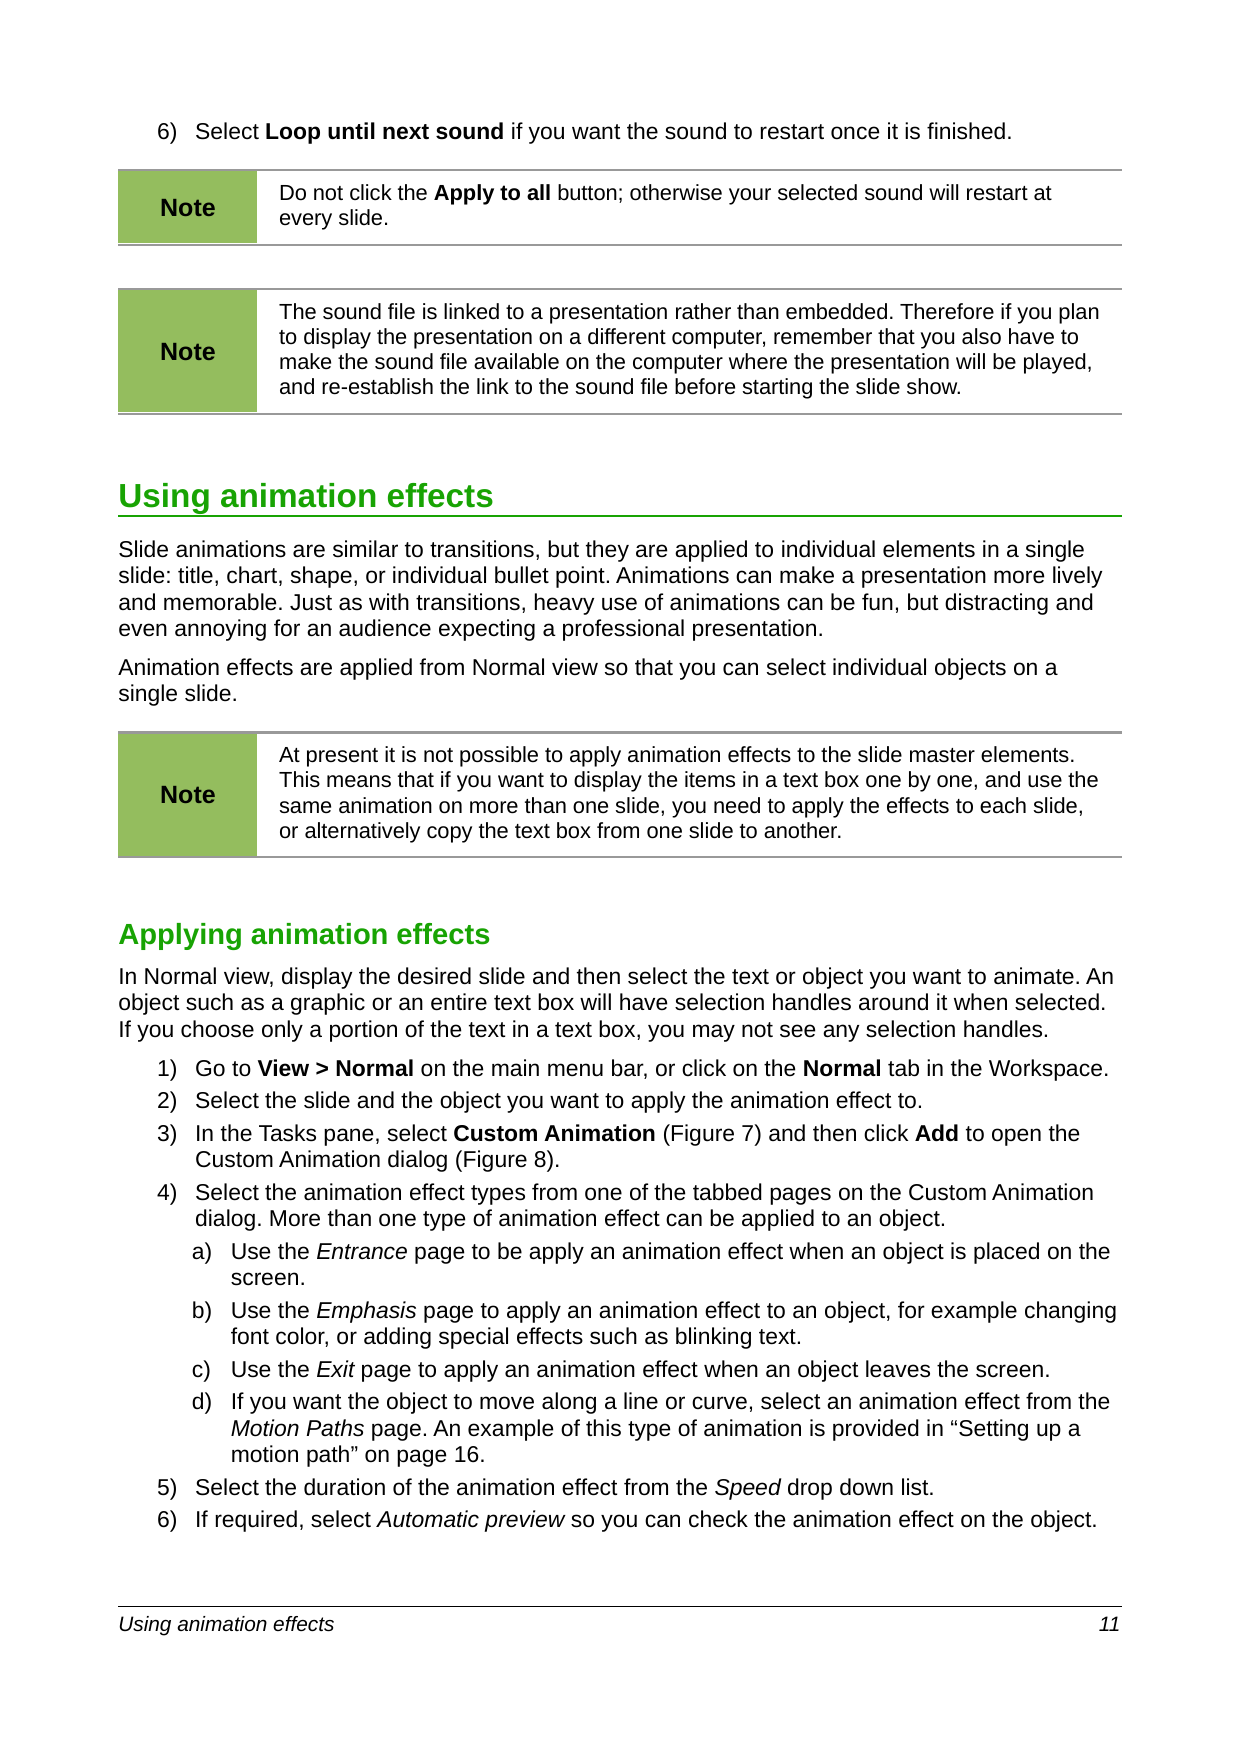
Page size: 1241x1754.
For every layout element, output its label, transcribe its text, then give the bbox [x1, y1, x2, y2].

list Select Loop until next sound if you want the sound to restart once it is finished. [177, 118, 1122, 144]
list Select the duration of the animation effect from the Speed drop down list. [177, 1473, 1122, 1500]
list Select the animation effect types from one of the tabbed pages on the Custom Animation dialog. More than one type of animation effect can be applied to an object. [177, 1179, 1122, 1231]
list In the Tasks pane, select Custom Animation (Figure 7) and then click Add to open the Custom Animation dialog (Figure 8). [177, 1120, 1122, 1172]
text Slide animations are similar to transitions, but they are applied to individual elements in a single slide: title, chart, shape, or individual bullet point. Animations can make a presentation more lively and memorable. Just as with transitions, heavy use of animations can be fun, but distracting and even annoying for an audience expecting a professional presentation. [118, 536, 1122, 641]
text Animation effects are applied from Normal view so that you can select individual objects on a single slide. [118, 654, 1122, 707]
table_header Note [118, 290, 257, 412]
list If required, select Automatic preview so you can check the animation effect on the object. [177, 1506, 1122, 1532]
table_header Do not click the Apply to all button; otherwise your selected sound will restart at every slide. [258, 171, 1122, 243]
list Go to View > Normal on the main menu bar, or click on the Normal tab in the Workspace. [177, 1054, 1122, 1081]
list If you want the object to move along a line or curve, select an animation effect from the Motion Paths page. An example of this type of animation is provided in “Setting up a motion path” on page 16. [192, 1388, 1122, 1467]
table_header The sound file is linked to a presentation rather than embedded. Therefore if you plan to display the presentation on a different computer, remember that you also have to make the sound file available on the computer where the presentation will be played, and re-establish the link to the sound file before starting the slide show. [258, 290, 1122, 412]
list Select the slide and the object you want to apply the animation effect to. [177, 1087, 1122, 1113]
text In Normal view, display the desired slide and then select the text or object you want to animate. An object such as a graphic or an entire text box will have selection handles around it when selected. If you choose only a portion of the text in a text box, you may not see any selection handles. [118, 963, 1122, 1042]
subtitle Using animation effects [118, 477, 1122, 515]
list Use the Emphasis page to apply an animation effect to an object, for example changing font color, or adding special effects such as blinking text. [192, 1297, 1122, 1349]
table_header At present it is not possible to apply animation effects to the slide master elements. This means that if you want to display the items in a text box one by one, and use the same animation on more than one slide, you need to apply the effects to each slide, or alternatively copy the text box from one slide to another. [258, 734, 1122, 856]
table_header Note [118, 734, 257, 856]
subtitle Applying animation effects [118, 917, 1122, 951]
list Use the Exit page to apply an animation effect when an object leaves the screen. [192, 1356, 1122, 1382]
list Use the Entrance page to be apply an animation effect when an object is placed on the screen. [192, 1238, 1122, 1290]
table_header Note [118, 171, 257, 243]
